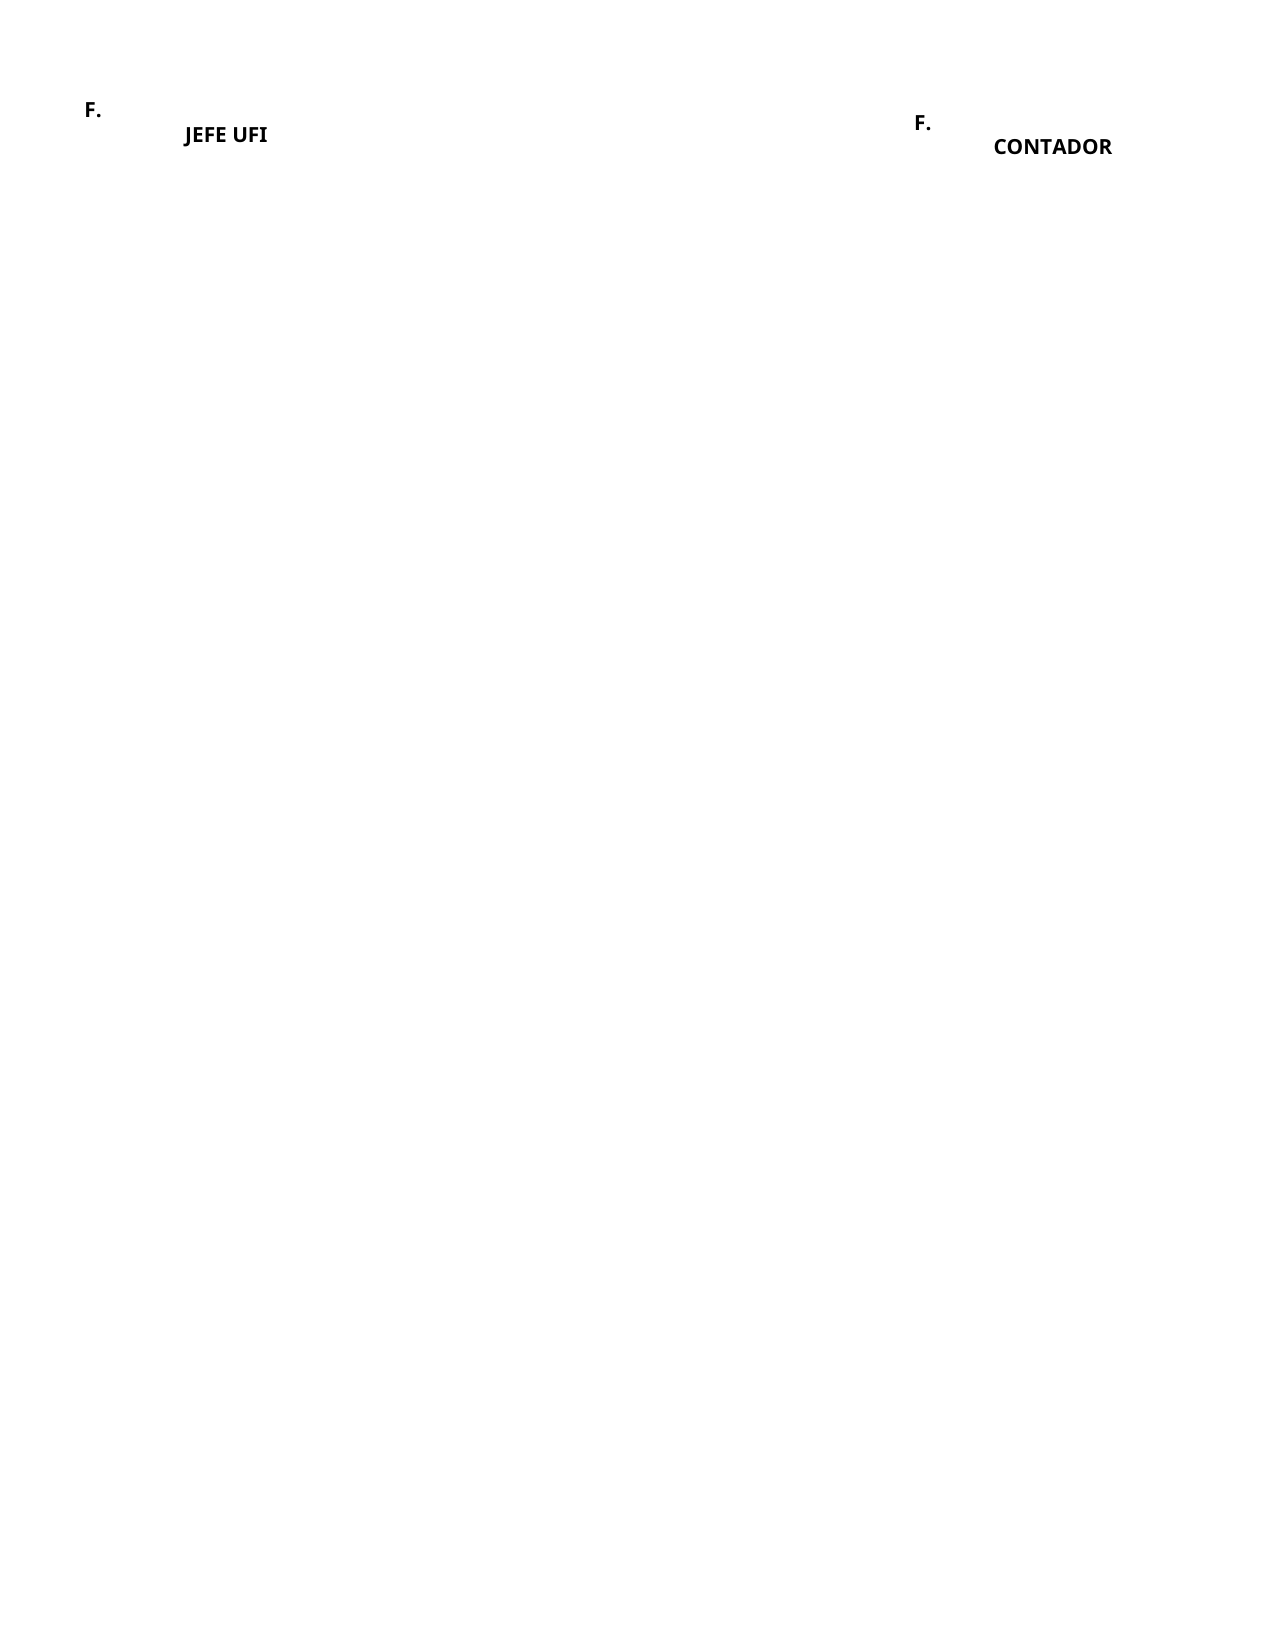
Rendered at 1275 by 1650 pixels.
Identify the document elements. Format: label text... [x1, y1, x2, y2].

subtitle F. [84, 97, 271, 122]
subtitle CONTADOR [993, 135, 1217, 159]
text JEFE UFI [185, 122, 271, 147]
text F. [914, 112, 1217, 135]
